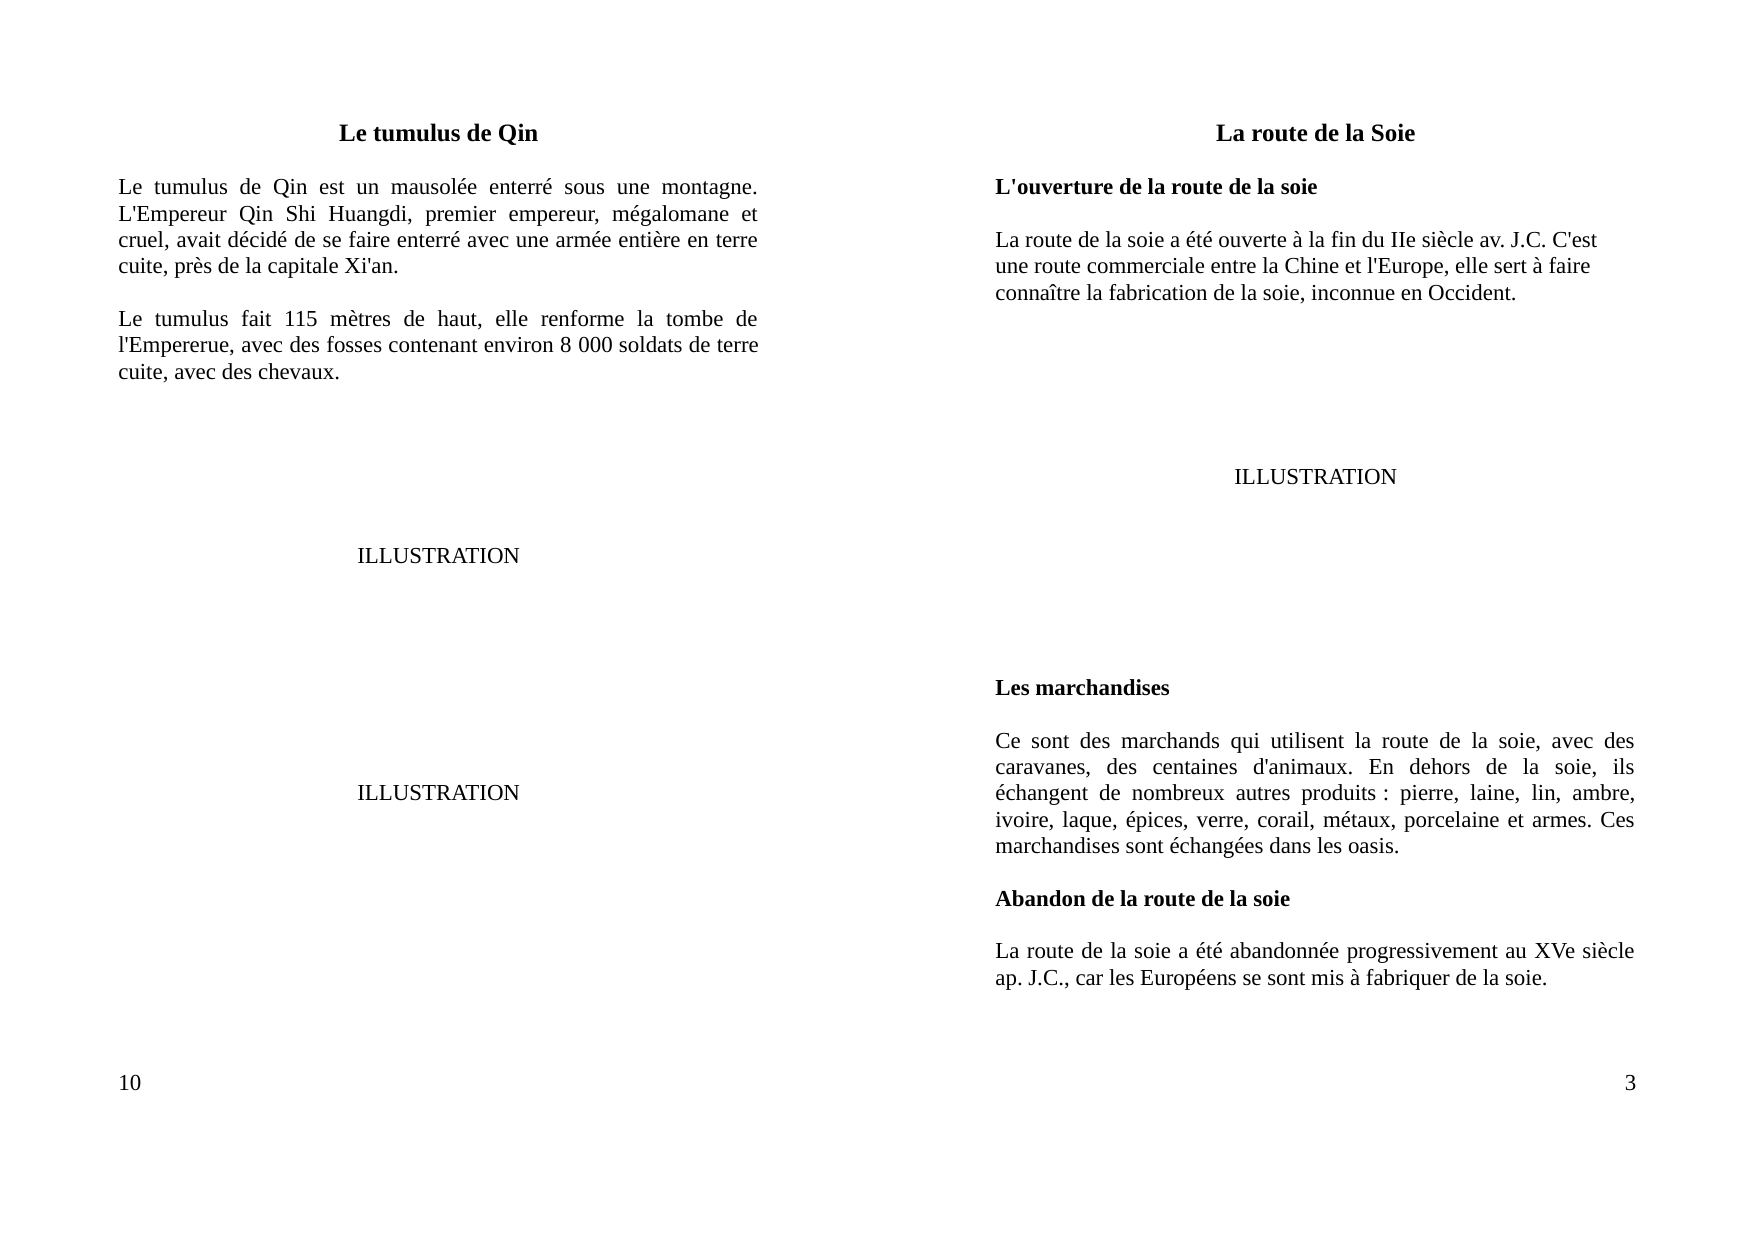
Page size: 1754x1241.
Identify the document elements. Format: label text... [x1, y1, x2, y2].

text Les marchandises [995, 674, 1636, 700]
text La route de la soie a été abandonnée progressivement au XVe siècle ap. J.C., car les Européens se sont mis à fabriquer de la soie. [995, 937, 1636, 990]
text ILLUSTRATION [995, 463, 1636, 489]
text 3 [995, 1069, 1636, 1096]
text ILLUSTRATION [118, 779, 759, 806]
text La route de la soie a été ouverte à la fin du IIe siècle av. J.C. C'est une route commerciale entre la Chine et l'Europe, elle sert à faire connaître la fabrication de la soie, inconnue en Occident. [995, 226, 1636, 305]
text L'ouverture de la route de la soie [995, 173, 1636, 199]
text Le tumulus de Qin [118, 118, 759, 147]
text Ce sont des marchands qui utilisent la route de la soie, avec des caravanes, des centaines d'animaux. En dehors de la soie, ils échangent de nombreux autres produits : pierre, laine, lin, ambre, ivoire, laque, épices, verre, corail, métaux, porcelaine et armes. Ces marchandises sont échangées dans les oasis. [995, 727, 1636, 858]
text Abandon de la route de la soie [995, 885, 1636, 911]
text ILLUSTRATION [118, 542, 759, 568]
text Le tumulus de Qin est un mausolée enterré sous une montagne. L'Empereur Qin Shi Huangdi, premier empereur, mégalomane et cruel, avait décidé de se faire enterré avec une armée entière en terre cuite, près de la capitale Xi'an. [118, 173, 759, 279]
text 10 [118, 1069, 759, 1096]
text Le tumulus fait 115 mètres de haut, elle renforme la tombe de l'Empererue, avec des fosses contenant environ 8 000 soldats de terre cuite, avec des chevaux. [118, 305, 759, 384]
text La route de la Soie [995, 118, 1636, 147]
